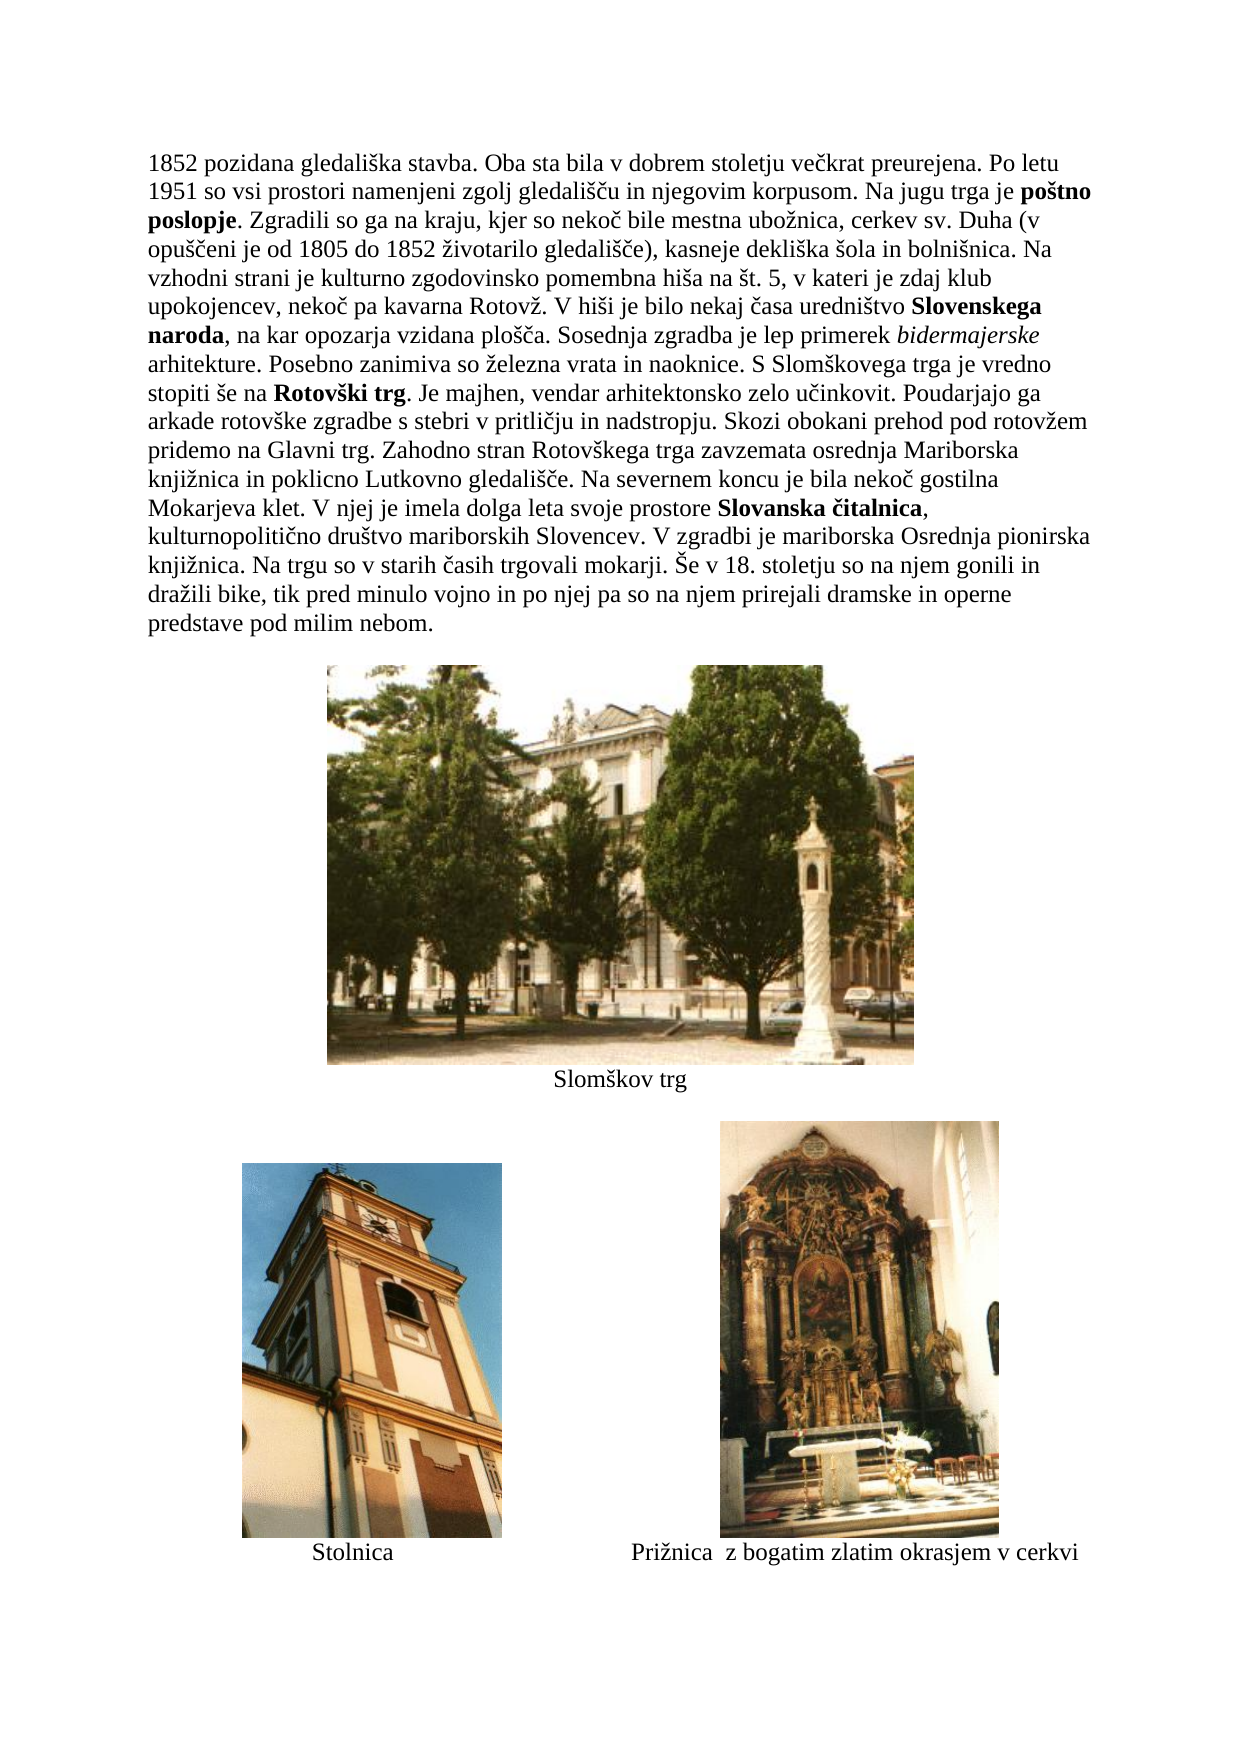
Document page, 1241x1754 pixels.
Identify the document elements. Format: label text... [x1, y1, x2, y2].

text Slomškov trg [148, 1064, 1093, 1093]
picture [242, 1163, 502, 1538]
text 1852 pozidana gledališka stavba. Oba sta bila v dobrem stoletju večkrat preurejena. Po letu 1951 so vsi prostori namenjeni zgolj gledališču in njegovim korpusom. Na jugu trga je poštno poslopje. Zgradili so ga na kraju, kjer so nekoč bile mestna ubožnica, cerkev sv. Duha (v opuščeni je od 1805 do 1852 životarilo gledališče), kasneje dekliška šola in bolnišnica. Na vzhodni strani je kulturno zgodovinsko pomembna hiša na št. 5, v kateri je zdaj klub upokojencev, nekoč pa kavarna Rotovž. V hiši je bilo nekaj časa uredništvo Slovenskega naroda, na kar opozarja vzidana plošča. Sosednja zgradba je lep primerek bidermajerske arhitekture. Posebno zanimiva so železna vrata in naoknice. S Slomškovega trga je vredno stopiti še na Rotovški trg. Je majhen, vendar arhitektonsko zelo učinkovit. Poudarjajo ga arkade rotovške zgradbe s stebri v pritličju in nadstropju. Skozi obokani prehod pod rotovžem pridemo na Glavni trg. Zahodno stran Rotovškega trga zavzemata osrednja Mariborska knjižnica in poklicno Lutkovno gledališče. Na severnem koncu je bila nekoč gostilna Mokarjeva klet. V njej je imela dolga leta svoje prostore Slovanska čitalnica, kulturnopolitično društvo mariborskih Slovencev. V zgradbi je mariborska Osrednja pionirska knjižnica. Na trgu so v starih časih trgovali mokarji. Še v 18. stoletju so na njem gonili in dražili bike, tik pred minulo vojno in po njej pa so na njem prirejali dramske in operne predstave pod milim nebom. [148, 148, 1093, 636]
picture [327, 665, 914, 1065]
text Stolnica Prižnica z bogatim zlatim okrasjem v cerkvi [148, 1537, 1093, 1566]
picture [720, 1121, 999, 1538]
